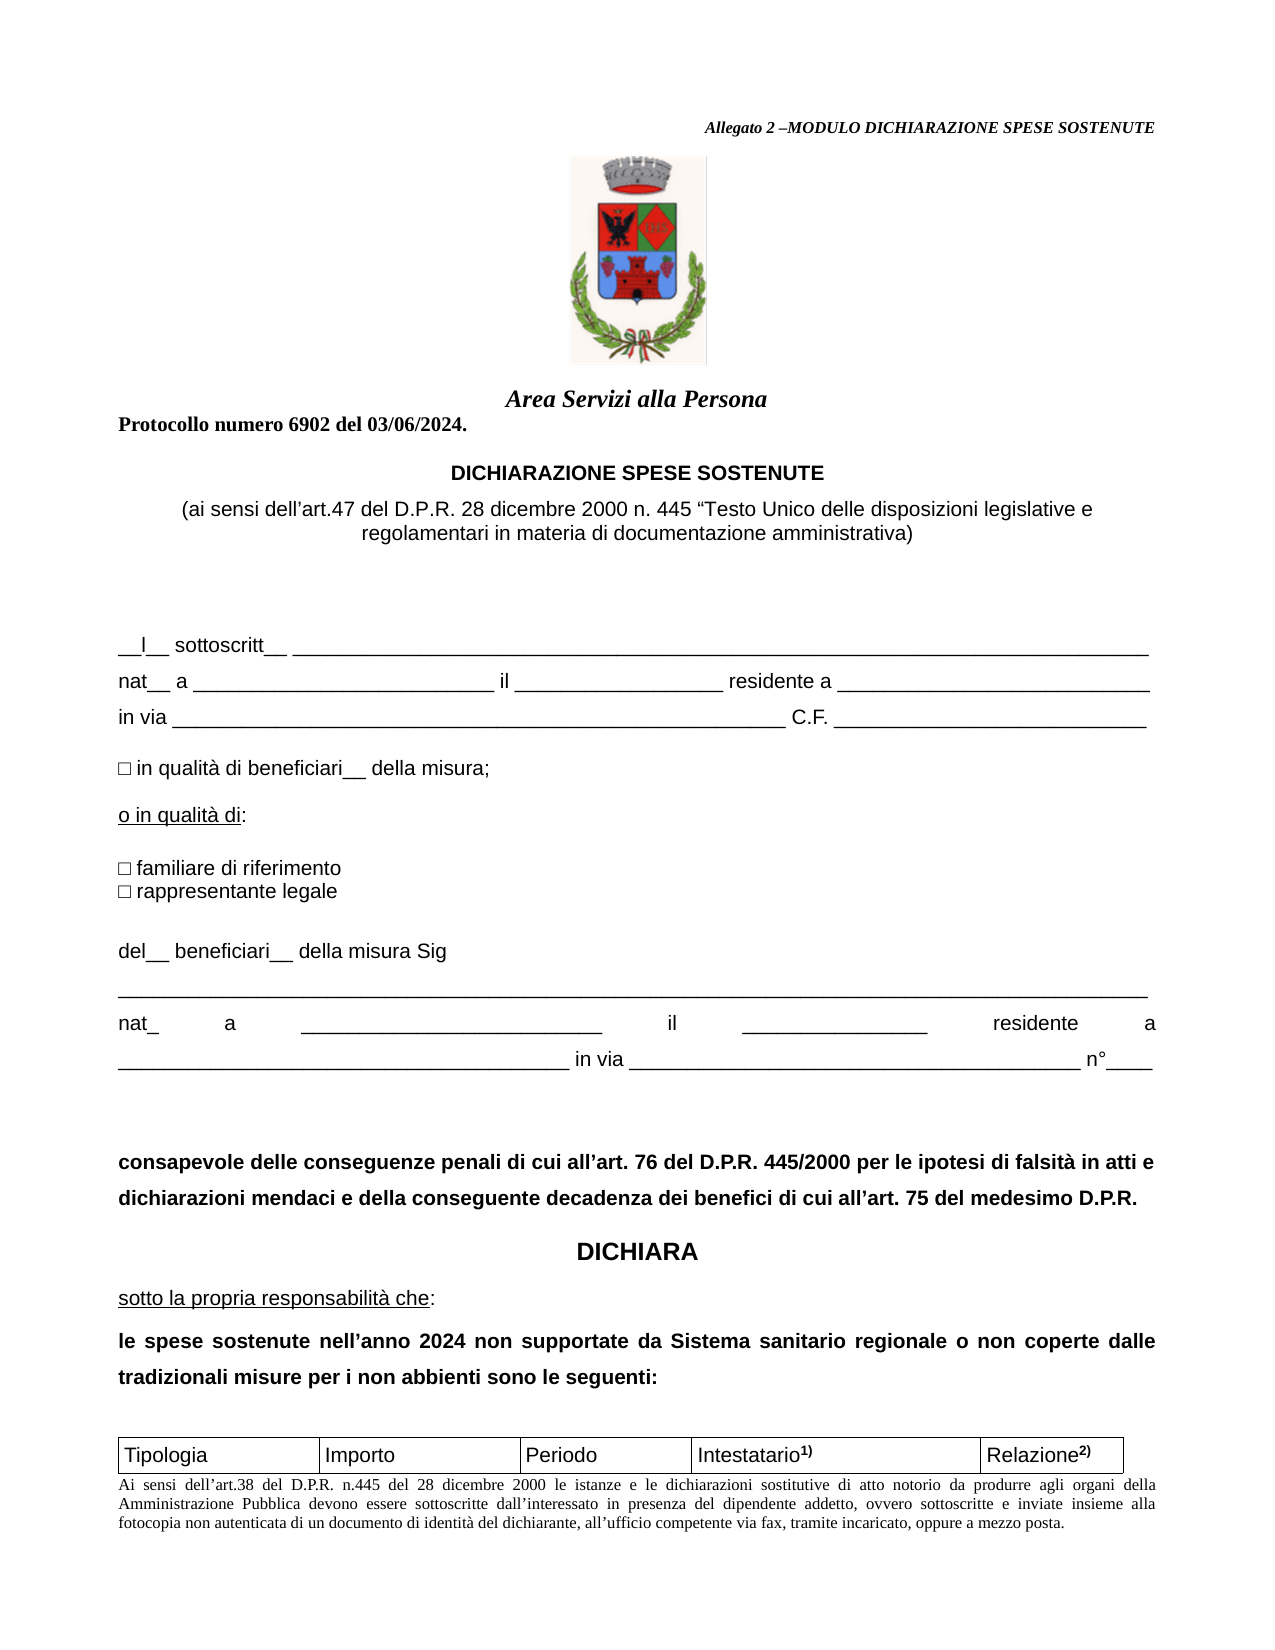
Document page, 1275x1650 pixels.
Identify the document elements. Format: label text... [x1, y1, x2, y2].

text Protocollo numero 6902 del 03/06/2024. [118, 412, 1157, 436]
text DICHIARA [118, 1237, 1157, 1265]
table_header Relazione2) [981, 1438, 1123, 1473]
table_header Periodo [521, 1438, 691, 1473]
text nat_ a __________________________ il ________________ residente a _______________________________________ in via _______________________________________ n°____ [118, 1011, 1157, 1071]
text sotto la propria responsabilità che: [118, 1286, 1157, 1309]
text □ in qualità di beneficiari__ della misura; [118, 755, 1157, 779]
table_header Intestatario1) [692, 1438, 980, 1473]
table_header Importo [320, 1438, 520, 1473]
text consapevole delle conseguenze penali di cui all’art. 76 del D.P.R. 445/2000 per le ipotesi di falsità in atti e dichiarazioni mendaci e della conseguente decadenza dei benefici di cui all’art. 75 del medesimo D.P.R. [118, 1150, 1157, 1210]
text del__ beneficiari__ della misura Sig _________________________________________________________________________________________ [118, 939, 1157, 999]
text o in qualità di: [118, 803, 1157, 827]
text le spese sostenute nell’anno 2024 non supportate da Sistema sanitario regionale o non coperte dalle tradizionali misure per i non abbienti sono le seguenti: [118, 1329, 1157, 1389]
text □ familiare di riferimento [118, 855, 1157, 879]
text __l__ sottoscritt__ __________________________________________________________________________ nat__ a __________________________ il __________________ residente a ___________________________ in via _____________________________________________________ C.F. ___________________________ [118, 633, 1157, 729]
text □ rappresentante legale [118, 879, 1157, 903]
text (ai sensi dell’art.47 del D.P.R. 28 dicembre 2000 n. 445 “Testo Unico delle disposizioni legislative e regolamentari in materia di documentazione amministrativa) [118, 496, 1157, 544]
table_header Tipologia [119, 1438, 319, 1473]
text DICHIARAZIONE SPESE SOSTENUTE [118, 461, 1157, 484]
